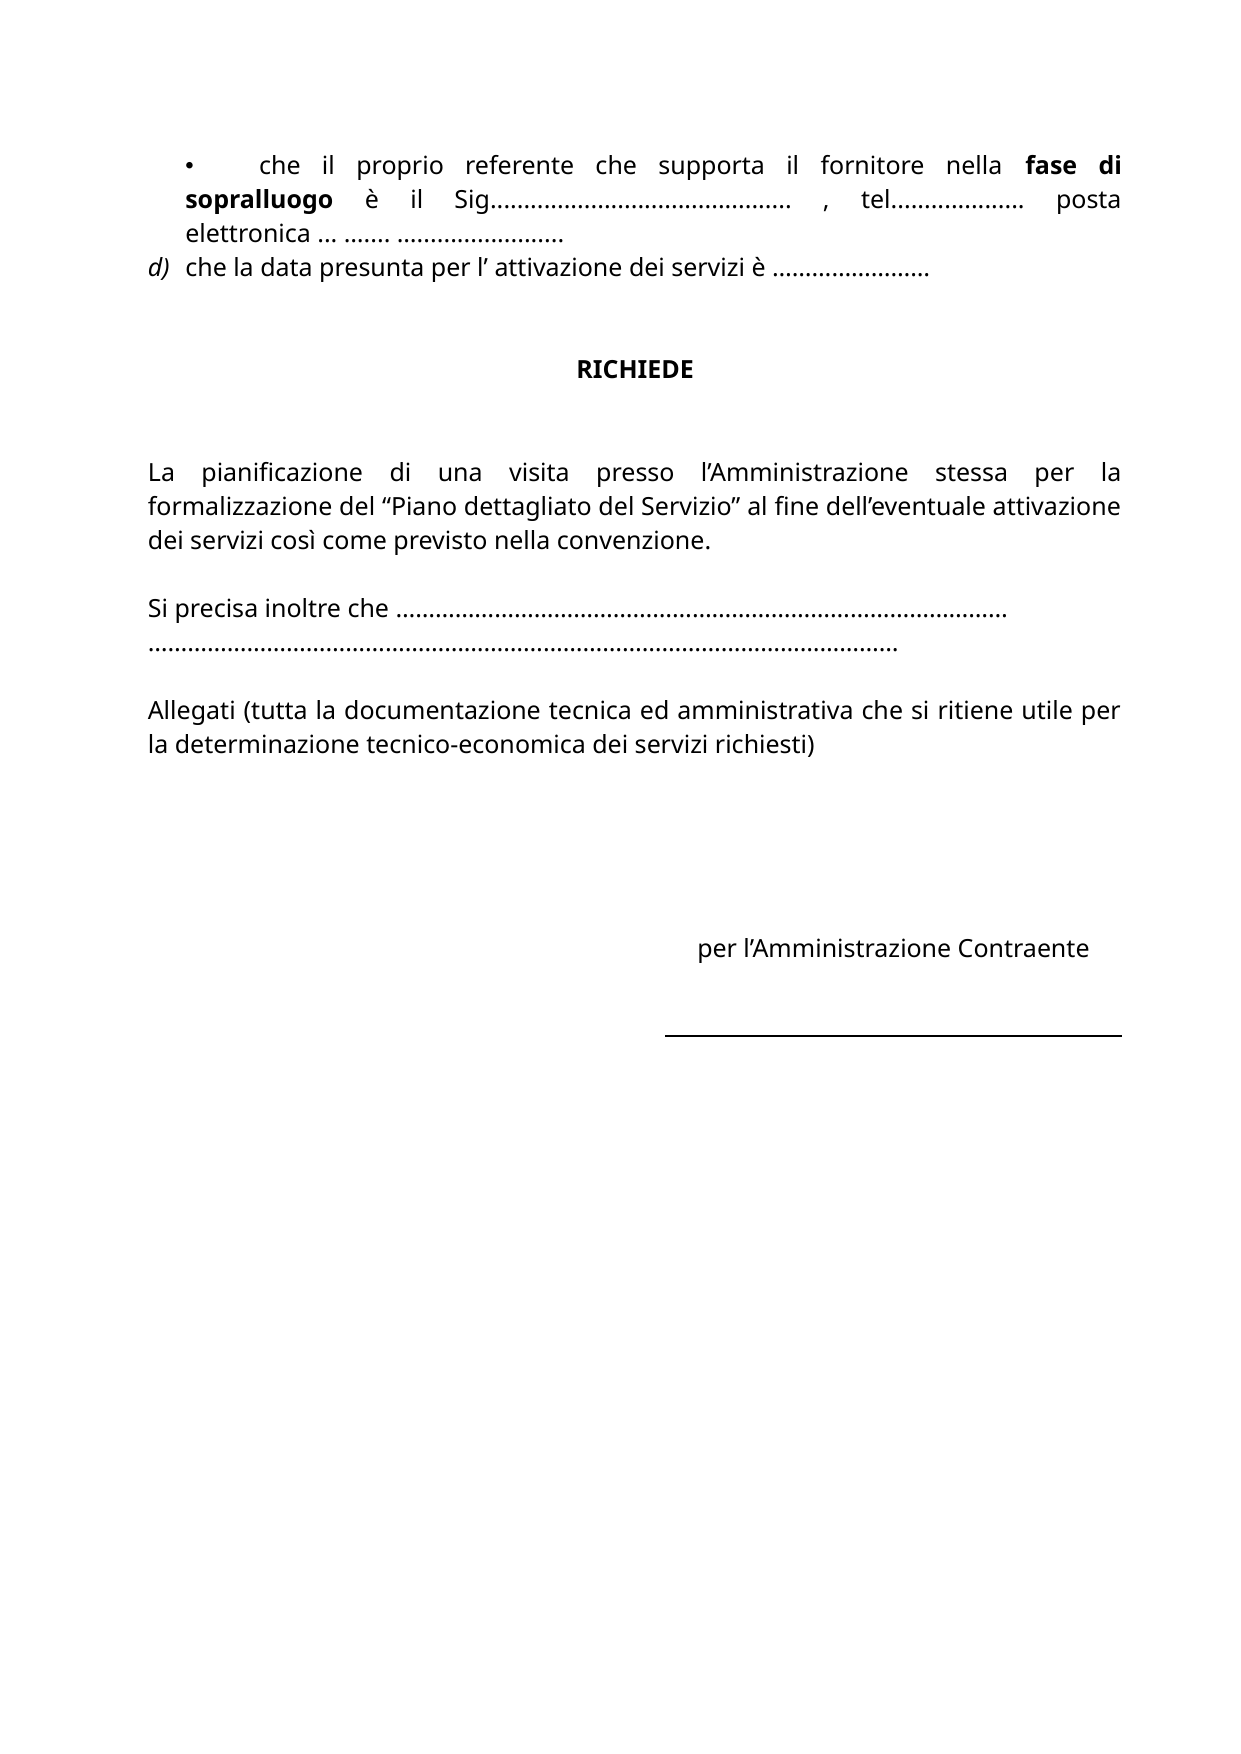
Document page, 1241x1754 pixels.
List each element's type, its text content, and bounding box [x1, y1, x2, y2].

text La pianificazione di una visita presso l’Amministrazione stessa per la formalizzazione del “Piano dettagliato del Servizio” al fine dell’eventuale attivazione dei servizi così come previsto nella convenzione. [148, 454, 1122, 556]
text Si precisa inoltre che ………………………………………………………………………………… [148, 591, 1122, 624]
text …………………………………………………………………………………………………… [148, 624, 1122, 659]
list che il proprio referente che supporta il fornitore nella fase di sopralluogo è il Sig............................................. , tel.................... posta elettronica ... ….... …...................... [185, 148, 1122, 250]
subtitle RICHIEDE [148, 352, 1122, 386]
list che la data presunta per l’ attivazione dei servizi è …………………… [148, 250, 1122, 284]
text Allegati (tutta la documentazione tecnica ed amministrativa che si ritiene utile per la determinazione tecnico-economica dei servizi richiesti) [148, 693, 1122, 761]
text per l’Amministrazione Contraente [664, 931, 1122, 965]
